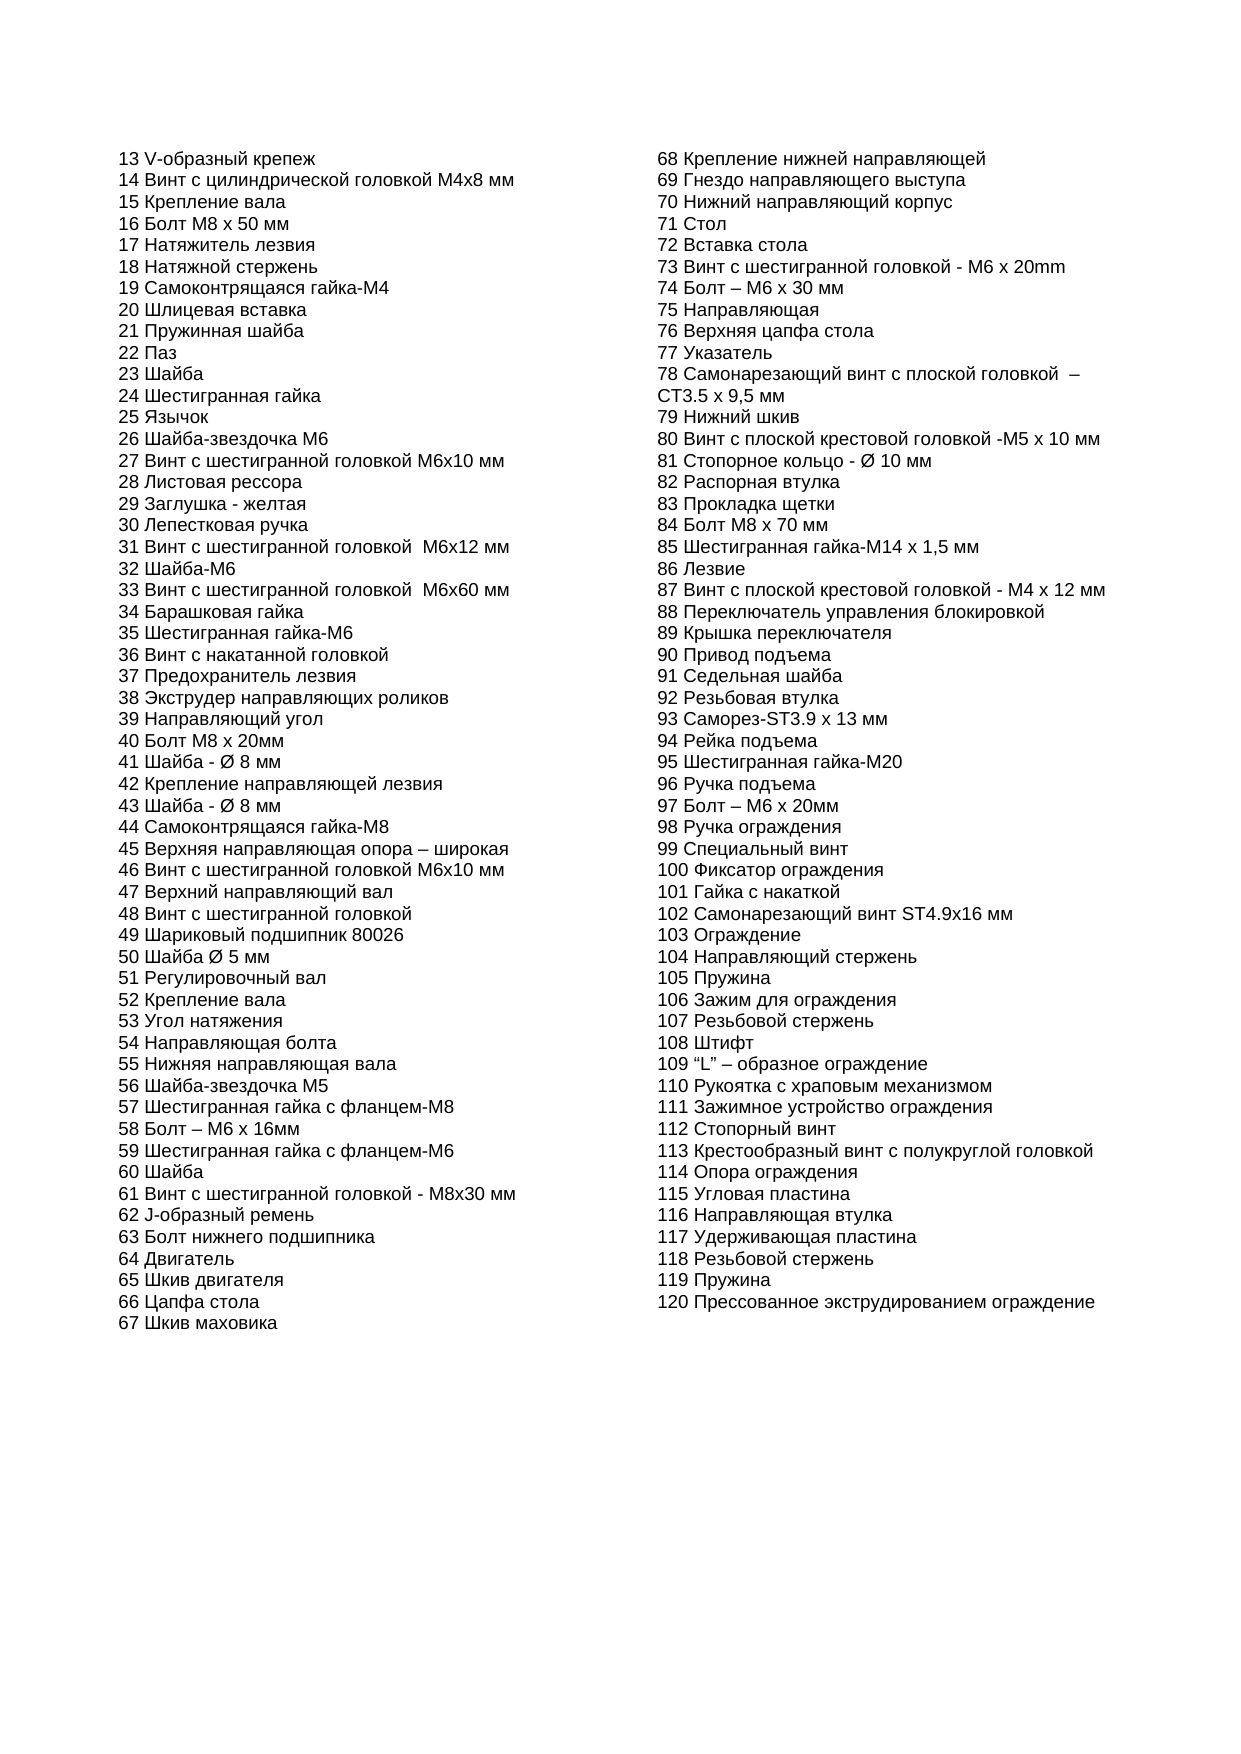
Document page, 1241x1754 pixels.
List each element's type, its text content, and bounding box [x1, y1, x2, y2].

text 39 Направляющий угол [118, 708, 583, 730]
text 107 Резьбовой стержень [657, 1010, 1122, 1032]
text 90 Привод подъема [657, 643, 1122, 665]
text 23 Шайба [118, 363, 583, 385]
text 47 Верхний направляющий вал [118, 881, 583, 902]
text 53 Угол натяжения [118, 1010, 583, 1032]
text 116 Направляющая втулка [657, 1204, 1122, 1226]
text 58 Болт – М6 х 16мм [118, 1118, 583, 1139]
text 35 Шестигранная гайка-M6 [118, 622, 583, 643]
text 52 Крепление вала [118, 988, 583, 1010]
text 19 Самоконтрящаяся гайка-M4 [118, 277, 583, 298]
text 73 Винт с шестигранной головкой - M6 x 20mm [657, 255, 1122, 277]
text 111 Зажимное устройство ограждения [657, 1096, 1122, 1118]
text 42 Крепление направляющей лезвия [118, 773, 583, 794]
text 86 Лезвие [657, 557, 1122, 579]
text 64 Двигатель [118, 1247, 583, 1269]
text 74 Болт – М6 x 30 мм [657, 277, 1122, 298]
text 81 Стопорное кольцо - Ø 10 мм [657, 449, 1122, 471]
text 61 Винт с шестигранной головкой - M8x30 мм [118, 1183, 583, 1204]
text 57 Шестигранная гайка с фланцем-M8 [118, 1096, 583, 1118]
text 71 Стол [657, 212, 1122, 234]
text 20 Шлицевая вставка [118, 298, 583, 320]
text 117 Удерживающая пластина [657, 1226, 1122, 1247]
text 75 Направляющая [657, 298, 1122, 320]
text 108 Штифт [657, 1032, 1122, 1053]
text 84 Болт М8 х 70 мм [657, 514, 1122, 536]
text 98 Ручка ограждения [657, 816, 1122, 838]
text 85 Шестигранная гайка-M14 x 1,5 мм [657, 536, 1122, 557]
text 37 Предохранитель лезвия [118, 665, 583, 687]
text 114 Опора ограждения [657, 1161, 1122, 1183]
text 79 Нижний шкив [657, 406, 1122, 428]
text 49 Шариковый подшипник 80026 [118, 924, 583, 945]
text 103 Ограждение [657, 924, 1122, 945]
text 28 Листовая рессора [118, 471, 583, 493]
text 30 Лепестковая ручка [118, 514, 583, 536]
text 26 Шайба-звездочка M6 [118, 428, 583, 449]
text 34 Барашковая гайка [118, 600, 583, 622]
text 46 Винт с шестигранной головкой M6x10 мм [118, 859, 583, 881]
text 113 Крестообразный винт с полукруглой головкой [657, 1139, 1122, 1161]
text 41 Шайба - Ø 8 мм [118, 751, 583, 773]
text 95 Шестигранная гайка-M20 [657, 751, 1122, 773]
text 91 Седельная шайба [657, 665, 1122, 687]
text 68 Крепление нижней направляющей [657, 148, 1122, 169]
text 109 “L” – образное ограждение [657, 1053, 1122, 1075]
text 31 Винт с шестигранной головкой M6x12 мм [118, 536, 583, 557]
text 16 Болт М8 х 50 мм [118, 212, 583, 234]
text 106 Зажим для ограждения [657, 988, 1122, 1010]
text 25 Язычок [118, 406, 583, 428]
text 89 Крышка переключателя [657, 622, 1122, 643]
text 24 Шестигранная гайка [118, 385, 583, 406]
text 101 Гайка с накаткой [657, 881, 1122, 902]
text 54 Направляющая болта [118, 1032, 583, 1053]
text 77 Указатель [657, 342, 1122, 363]
text 118 Резьбовой стержень [657, 1247, 1122, 1269]
text 120 Прессованное экструдированием ограждение [657, 1290, 1122, 1312]
text 36 Винт с накатанной головкой [118, 643, 583, 665]
text 21 Пружинная шайба [118, 320, 583, 342]
text 44 Самоконтрящаяся гайка-M8 [118, 816, 583, 838]
text 72 Вставка стола [657, 234, 1122, 255]
text 87 Винт с плоской крестовой головкой - M4 x 12 мм [657, 579, 1122, 600]
text 102 Самонарезающий винт ST4.9x16 мм [657, 902, 1122, 924]
text 50 Шайба Ø 5 мм [118, 945, 583, 967]
text 76 Верхняя цапфа стола [657, 320, 1122, 342]
text 105 Пружина [657, 967, 1122, 988]
text 100 Фиксатор ограждения [657, 859, 1122, 881]
text 29 Заглушка - желтая [118, 493, 583, 514]
text 96 Ручка подъема [657, 773, 1122, 794]
text 32 Шайба-M6 [118, 557, 583, 579]
text 104 Направляющий стержень [657, 945, 1122, 967]
text 40 Болт М8 х 20мм [118, 730, 583, 751]
text 99 Специальный винт [657, 838, 1122, 859]
text 110 Рукоятка с храповым механизмом [657, 1075, 1122, 1096]
text 13 V-образный крепеж [118, 148, 583, 169]
text 62 J-образный ремень [118, 1204, 583, 1226]
text 92 Резьбовая втулка [657, 687, 1122, 708]
text 18 Натяжной стержень [118, 255, 583, 277]
text 38 Экструдер направляющих роликов [118, 687, 583, 708]
text 14 Винт с цилиндрической головкой M4x8 мм [118, 169, 583, 191]
text 67 Шкив маховика [118, 1312, 583, 1333]
text 66 Цапфа стола [118, 1290, 583, 1312]
text 48 Винт с шестигранной головкой [118, 902, 583, 924]
text 15 Крепление вала [118, 191, 583, 212]
text 55 Нижняя направляющая вала [118, 1053, 583, 1075]
text 119 Пружина [657, 1269, 1122, 1290]
text 60 Шайба [118, 1161, 583, 1183]
text 78 Самонарезающий винт с плоской головкой – СТ3.5 х 9,5 мм [657, 363, 1122, 406]
text 112 Стопорный винт [657, 1118, 1122, 1139]
text 97 Болт – М6 х 20мм [657, 794, 1122, 816]
text 69 Гнездо направляющего выступа [657, 169, 1122, 191]
text 88 Переключатель управления блокировкой [657, 600, 1122, 622]
text 27 Винт с шестигранной головкой M6x10 мм [118, 449, 583, 471]
text 93 Саморез-ST3.9 x 13 мм [657, 708, 1122, 730]
text 82 Распорная втулка [657, 471, 1122, 493]
text 51 Регулировочный вал [118, 967, 583, 988]
text 115 Угловая пластина [657, 1183, 1122, 1204]
text 56 Шайба-звездочка M5 [118, 1075, 583, 1096]
text 17 Натяжитель лезвия [118, 234, 583, 255]
text 80 Винт с плоской крестовой головкой -M5 x 10 мм [657, 428, 1122, 449]
text 22 Паз [118, 342, 583, 363]
text 33 Винт с шестигранной головкой M6x60 мм [118, 579, 583, 600]
text 65 Шкив двигателя [118, 1269, 583, 1290]
text 94 Рейка подъема [657, 730, 1122, 751]
text 63 Болт нижнего подшипника [118, 1226, 583, 1247]
text 45 Верхняя направляющая опора – широкая [118, 838, 583, 859]
text 43 Шайба - Ø 8 мм [118, 794, 583, 816]
text 70 Нижний направляющий корпус [657, 191, 1122, 212]
text 83 Прокладка щетки [657, 493, 1122, 514]
text 59 Шестигранная гайка с фланцем-M6 [118, 1139, 583, 1161]
